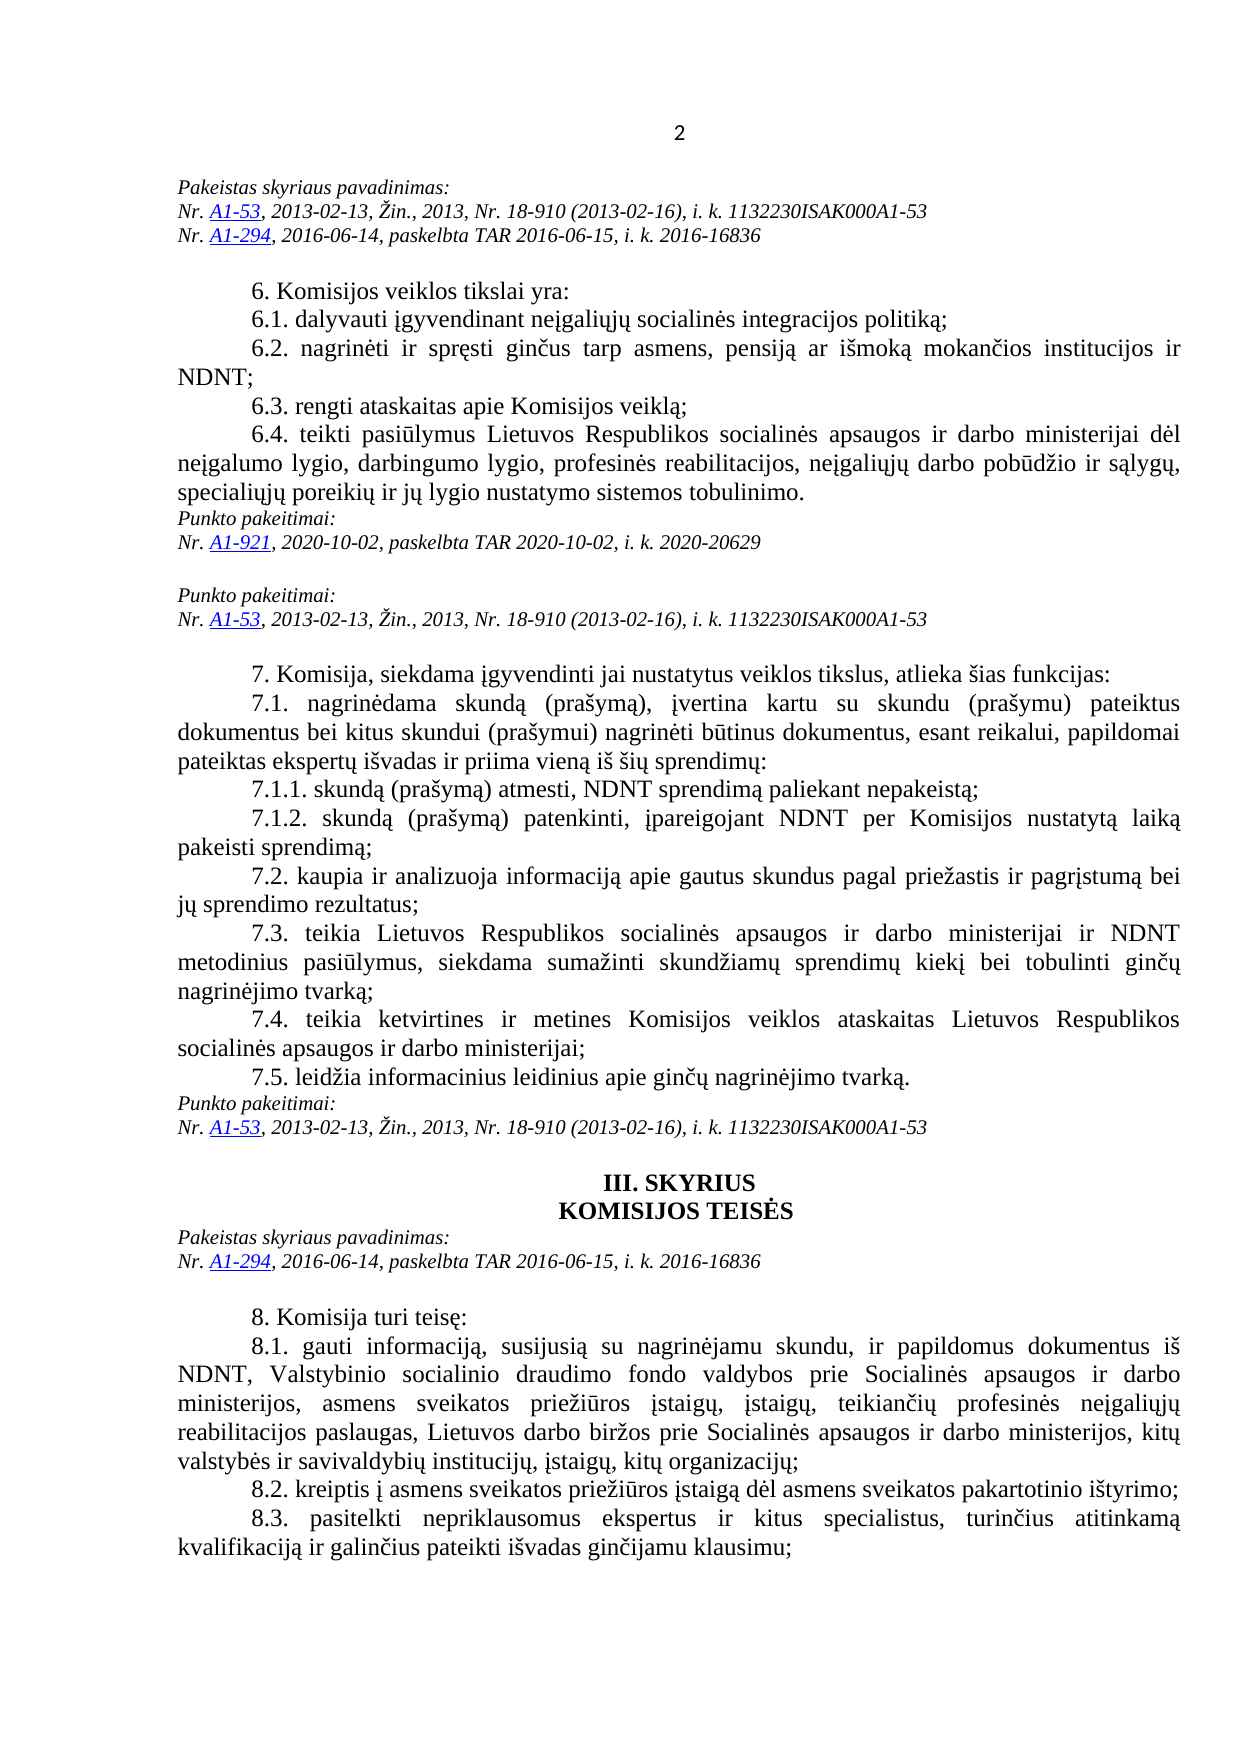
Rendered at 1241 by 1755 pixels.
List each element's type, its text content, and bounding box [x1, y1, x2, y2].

text 7. Komisija, siekdama įgyvendinti jai nustatytus veiklos tikslus, atlieka šias funkcijas: [177, 659, 1181, 688]
text 8.3. pasitelkti nepriklausomus ekspertus ir kitus specialistus, turinčius atitinkamą kvalifikaciją ir galinčius pateikti išvadas ginčijamu klausimu; [177, 1503, 1181, 1561]
text Punkto pakeitimai: [177, 583, 1181, 607]
text KOMISIJOS TEISĖS [177, 1196, 1181, 1225]
text III. skyrius [177, 1168, 1181, 1196]
text Nr. A1-53, 2013-02-13, Žin., 2013, Nr. 18-910 (2013-02-16), i. k. 1132230ISAK000A1-53 [177, 199, 1181, 223]
text 6.3. rengti ataskaitas apie Komisijos veiklą; [177, 391, 1181, 419]
text 6. Komisijos veiklos tikslai yra: [177, 276, 1181, 304]
text 8. Komisija turi teisę: [177, 1302, 1181, 1331]
text 7.1.1. skundą (prašymą) atmesti, NDNT sprendimą paliekant nepakeistą; [177, 774, 1181, 803]
text 6.1. dalyvauti įgyvendinant neįgaliųjų socialinės integracijos politiką; [177, 304, 1181, 333]
text Pakeistas skyriaus pavadinimas: [177, 1225, 1181, 1249]
text Punkto pakeitimai: [177, 1091, 1181, 1115]
text 7.1.2. skundą (prašymą) patenkinti, įpareigojant NDNT per Komisijos nustatytą laiką pakeisti sprendimą; [177, 803, 1181, 861]
text 7.1. nagrinėdama skundą (prašymą), įvertina kartu su skundu (prašymu) pateiktus dokumentus bei kitus skundui (prašymui) nagrinėti būtinus dokumentus, esant reikalui, papildomai pateiktas ekspertų išvadas ir priima vieną iš šių sprendimų: [177, 688, 1181, 774]
text Nr. A1-921, 2020-10-02, paskelbta TAR 2020-10-02, i. k. 2020-20629 [177, 530, 1181, 554]
text 7.2. kaupia ir analizuoja informaciją apie gautus skundus pagal priežastis ir pagrįstumą bei jų sprendimo rezultatus; [177, 861, 1181, 918]
text 6.4. teikti pasiūlymus Lietuvos Respublikos socialinės apsaugos ir darbo ministerijai dėl neįgalumo lygio, darbingumo lygio, profesinės reabilitacijos, neįgaliųjų darbo pobūdžio ir sąlygų, specialiųjų poreikių ir jų lygio nustatymo sistemos tobulinimo. [177, 419, 1181, 506]
text 8.1. gauti informaciją, susijusią su nagrinėjamu skundu, ir papildomus dokumentus iš NDNT, Valstybinio socialinio draudimo fondo valdybos prie Socialinės apsaugos ir darbo ministerijos, asmens sveikatos priežiūros įstaigų, įstaigų, teikiančių profesinės neįgaliųjų reabilitacijos paslaugas, Lietuvos darbo biržos prie Socialinės apsaugos ir darbo ministerijos, kitų valstybės ir savivaldybių institucijų, įstaigų, kitų organizacijų; [177, 1331, 1181, 1474]
text 7.4. teikia ketvirtines ir metines Komisijos veiklos ataskaitas Lietuvos Respublikos socialinės apsaugos ir darbo ministerijai; [177, 1004, 1181, 1062]
text Nr. A1-294, 2016-06-14, paskelbta TAR 2016-06-15, i. k. 2016-16836 [177, 223, 1181, 247]
text 6.2. nagrinėti ir spręsti ginčus tarp asmens, pensiją ar išmoką mokančios institucijos ir NDNT; [177, 333, 1181, 391]
text 7.5. leidžia informacinius leidinius apie ginčų nagrinėjimo tvarką. [177, 1062, 1181, 1091]
text 7.3. teikia Lietuvos Respublikos socialinės apsaugos ir darbo ministerijai ir NDNT metodinius pasiūlymus, siekdama sumažinti skundžiamų sprendimų kiekį bei tobulinti ginčų nagrinėjimo tvarką; [177, 918, 1181, 1004]
text Nr. A1-53, 2013-02-13, Žin., 2013, Nr. 18-910 (2013-02-16), i. k. 1132230ISAK000A1-53 [177, 607, 1181, 631]
text Pakeistas skyriaus pavadinimas: [177, 175, 1181, 199]
text Punkto pakeitimai: [177, 506, 1181, 530]
text Nr. A1-53, 2013-02-13, Žin., 2013, Nr. 18-910 (2013-02-16), i. k. 1132230ISAK000A1-53 [177, 1115, 1181, 1139]
text Nr. A1-294, 2016-06-14, paskelbta TAR 2016-06-15, i. k. 2016-16836 [177, 1249, 1181, 1273]
text 8.2. kreiptis į asmens sveikatos priežiūros įstaigą dėl asmens sveikatos pakartotinio ištyrimo; [177, 1474, 1181, 1503]
